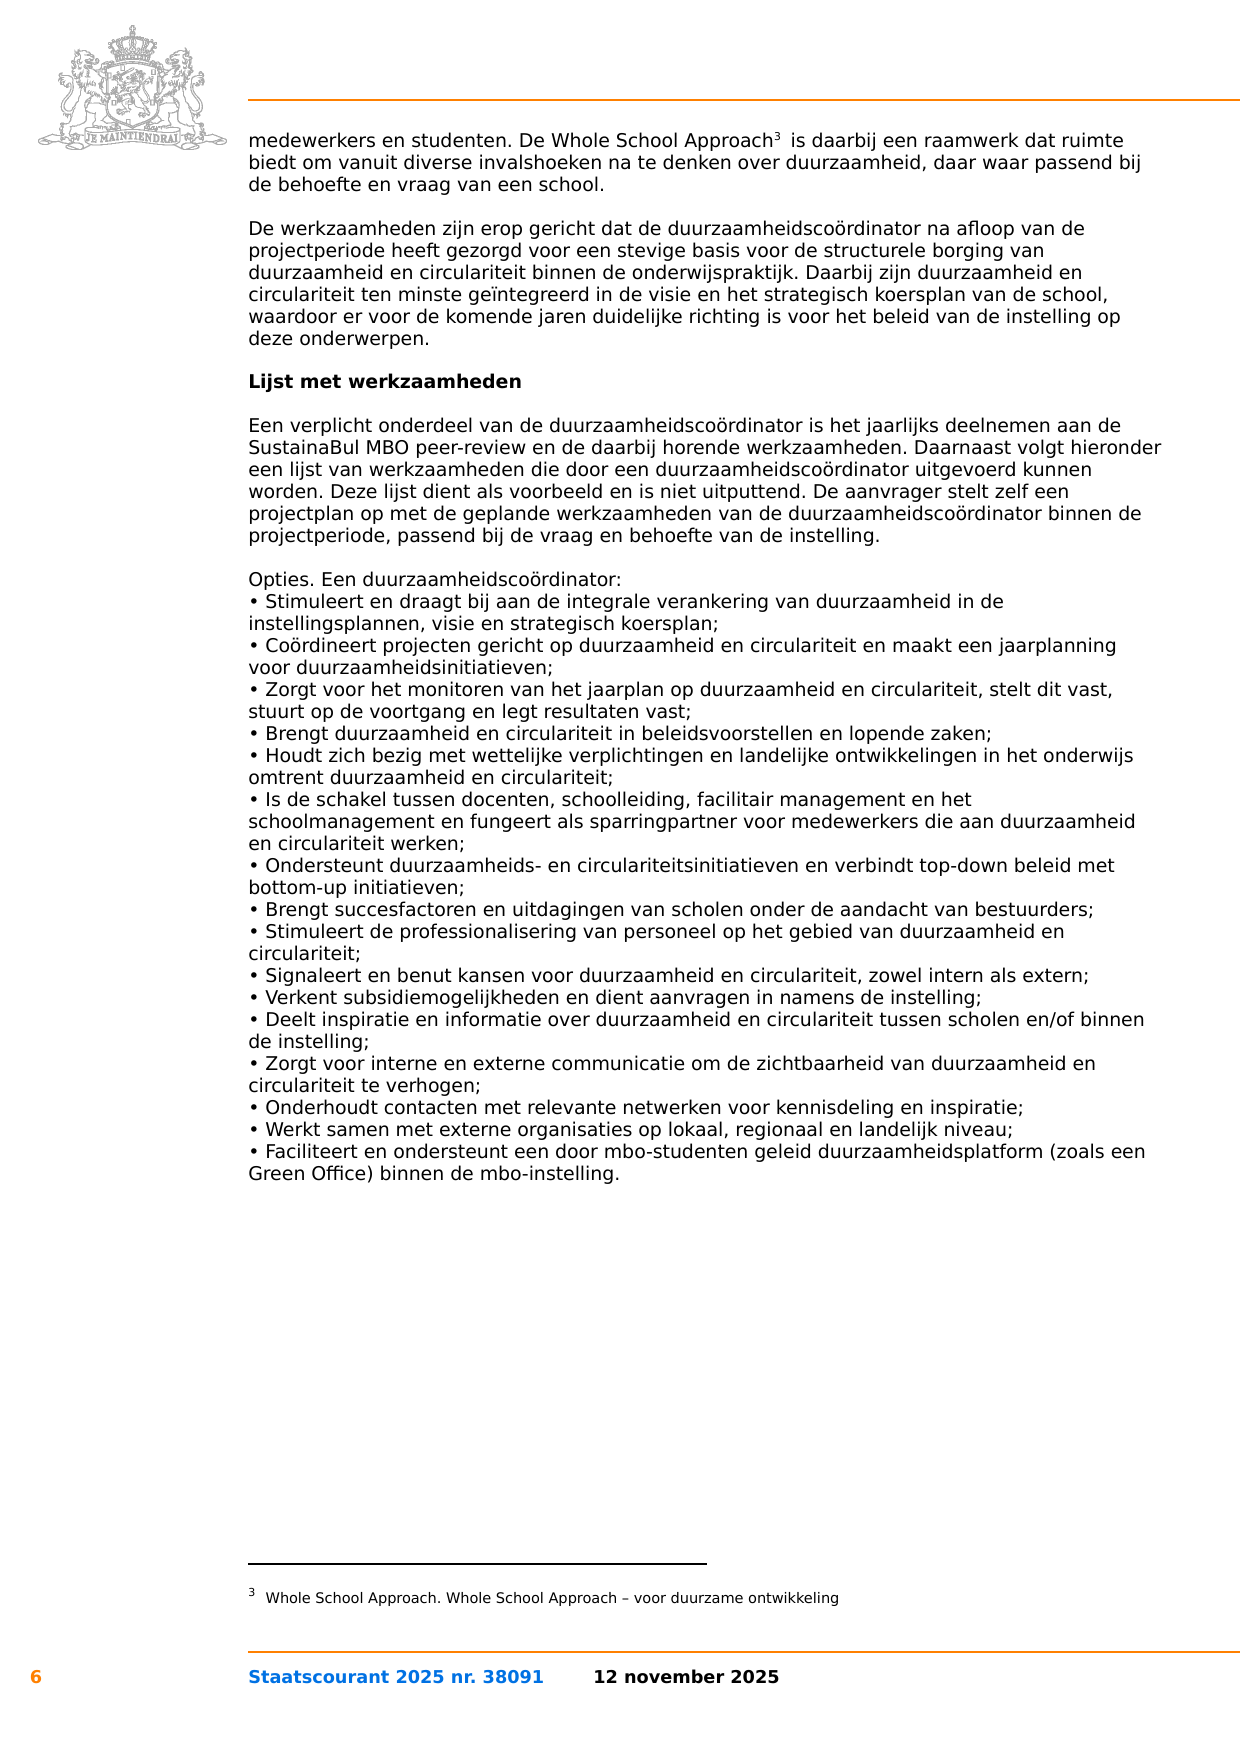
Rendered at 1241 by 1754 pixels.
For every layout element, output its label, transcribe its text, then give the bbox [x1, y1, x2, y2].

text Whole School Approach. Whole School Approach – voor duurzame ontwikkeling [248, 1586, 1163, 1608]
text Een verplicht onderdeel van de duurzaamheidscoördinator is het jaarlijks deelnemen aan de SustainaBul MBO peer-review en de daarbij horende werkzaamheden. Daarnaast volgt hieronder een lijst van werkzaamheden die door een duurzaamheidscoördinator uitgevoerd kunnen worden. Deze lijst dient als voorbeeld en is niet uitputtend. De aanvrager stelt zelf een projectplan op met de geplande werkzaamheden van de duurzaamheidscoördinator binnen de projectperiode, passend bij de vraag en behoefte van de instelling. [248, 415, 1163, 547]
text • Stimuleert en draagt bij aan de integrale verankering van duurzaamheid in de instellingsplannen, visie en strategisch koersplan; [248, 591, 1163, 635]
text • Deelt inspiratie en informatie over duurzaamheid en circulariteit tussen scholen en/of binnen de instelling; [248, 1009, 1163, 1053]
text • Werkt samen met externe organisaties op lokaal, regionaal en landelijk niveau; [248, 1118, 1163, 1141]
text • Is de schakel tussen docenten, schoolleiding, facilitair management en het schoolmanagement en fungeert als sparringpartner voor medewerkers die aan duurzaamheid en circulariteit werken; [248, 789, 1163, 855]
text medewerkers en studenten. De Whole School Approach is daarbij een raamwerk dat ruimte biedt om vanuit diverse invalshoeken na te denken over duurzaamheid, daar waar passend bij de behoefte en vraag van een school. [248, 130, 1163, 196]
picture [38, 25, 227, 150]
text • Zorgt voor het monitoren van het jaarplan op duurzaamheid en circulariteit, stelt dit vast, stuurt op de voortgang en legt resultaten vast; [248, 679, 1163, 723]
text • Faciliteert en ondersteunt een door mbo-studenten geleid duurzaamheidsplatform (zoals een Green Office) binnen de mbo-instelling. [248, 1141, 1163, 1184]
text • Brengt duurzaamheid en circulariteit in beleidsvoorstellen en lopende zaken; [248, 723, 1163, 745]
text • Signaleert en benut kansen voor duurzaamheid en circulariteit, zowel intern als extern; [248, 965, 1163, 987]
text • Stimuleert de professionalisering van personeel op het gebied van duurzaamheid en circulariteit; [248, 921, 1163, 965]
text • Zorgt voor interne en externe communicatie om de zichtbaarheid van duurzaamheid en circulariteit te verhogen; [248, 1053, 1163, 1097]
text • Verkent subsidiemogelijkheden en dient aanvragen in namens de instelling; [248, 987, 1163, 1009]
text Opties. Een duurzaamheidscoördinator: [248, 569, 1163, 591]
subtitle Lijst met werkzaamheden [248, 371, 1163, 393]
text • Ondersteunt duurzaamheids- en circulariteitsinitiatieven en verbindt top-down beleid met bottom-up initiatieven; [248, 855, 1163, 899]
text • Brengt succesfactoren en uitdagingen van scholen onder de aandacht van bestuurders; [248, 899, 1163, 921]
text • Houdt zich bezig met wettelijke verplichtingen en landelijke ontwikkelingen in het onderwijs omtrent duurzaamheid en circulariteit; [248, 745, 1163, 789]
text • Onderhoudt contacten met relevante netwerken voor kennisdeling en inspiratie; [248, 1097, 1163, 1118]
text • Coördineert projecten gericht op duurzaamheid en circulariteit en maakt een jaarplanning voor duurzaamheidsinitiatieven; [248, 635, 1163, 679]
text De werkzaamheden zijn erop gericht dat de duurzaamheidscoördinator na afloop van de projectperiode heeft gezorgd voor een stevige basis voor de structurele borging van duurzaamheid en circulariteit binnen de onderwijspraktijk. Daarbij zijn duurzaamheid en circulariteit ten minste geïntegreerd in de visie en het strategisch koersplan van de school, waardoor er voor de komende jaren duidelijke richting is voor het beleid van de instelling op deze onderwerpen. [248, 218, 1163, 349]
